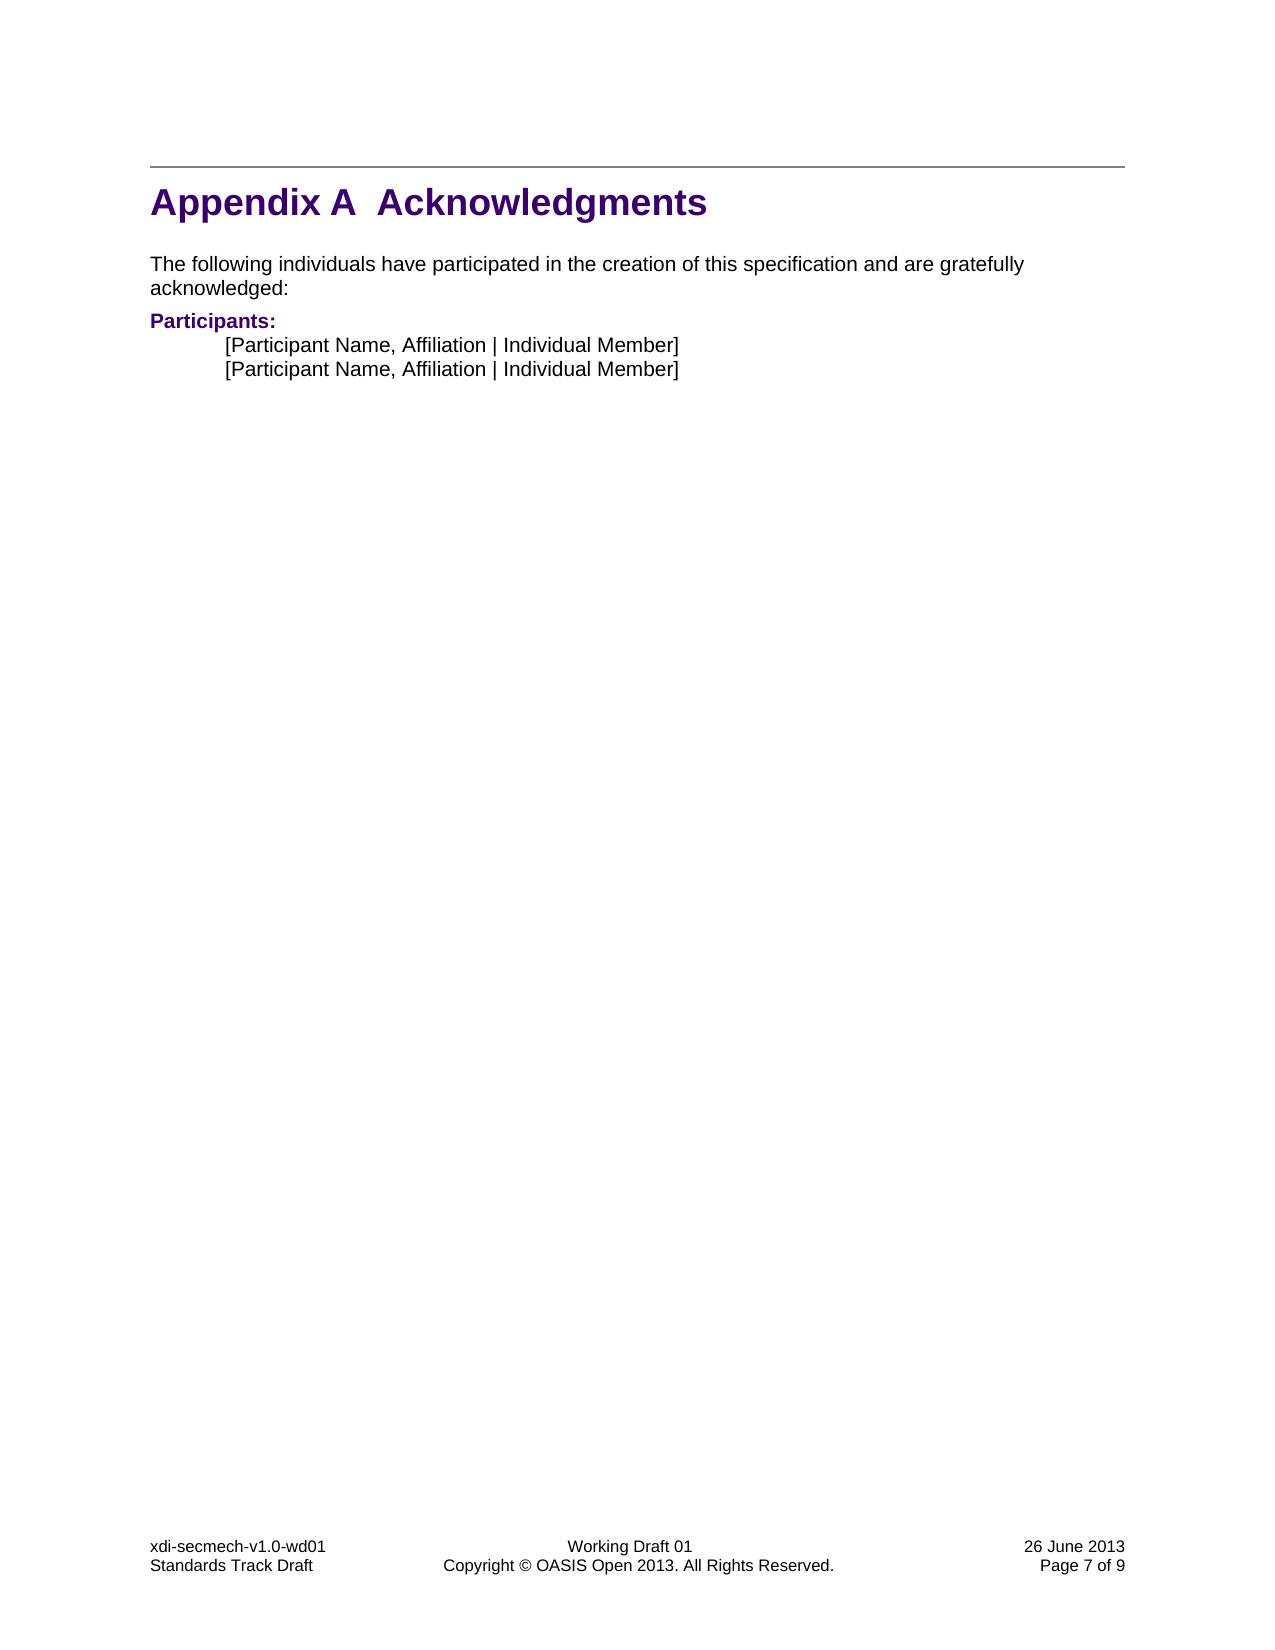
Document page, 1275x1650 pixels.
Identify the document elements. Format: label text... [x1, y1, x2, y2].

text The following individuals have participated in the creation of this specification and are gratefully acknowledged: [150, 252, 1125, 300]
text [Participant Name, Affiliation | Individual Member] [225, 333, 1125, 357]
title Participants: [150, 309, 1125, 333]
subtitle Acknowledgments [150, 168, 1125, 223]
text [Participant Name, Affiliation | Individual Member] [225, 357, 1125, 381]
